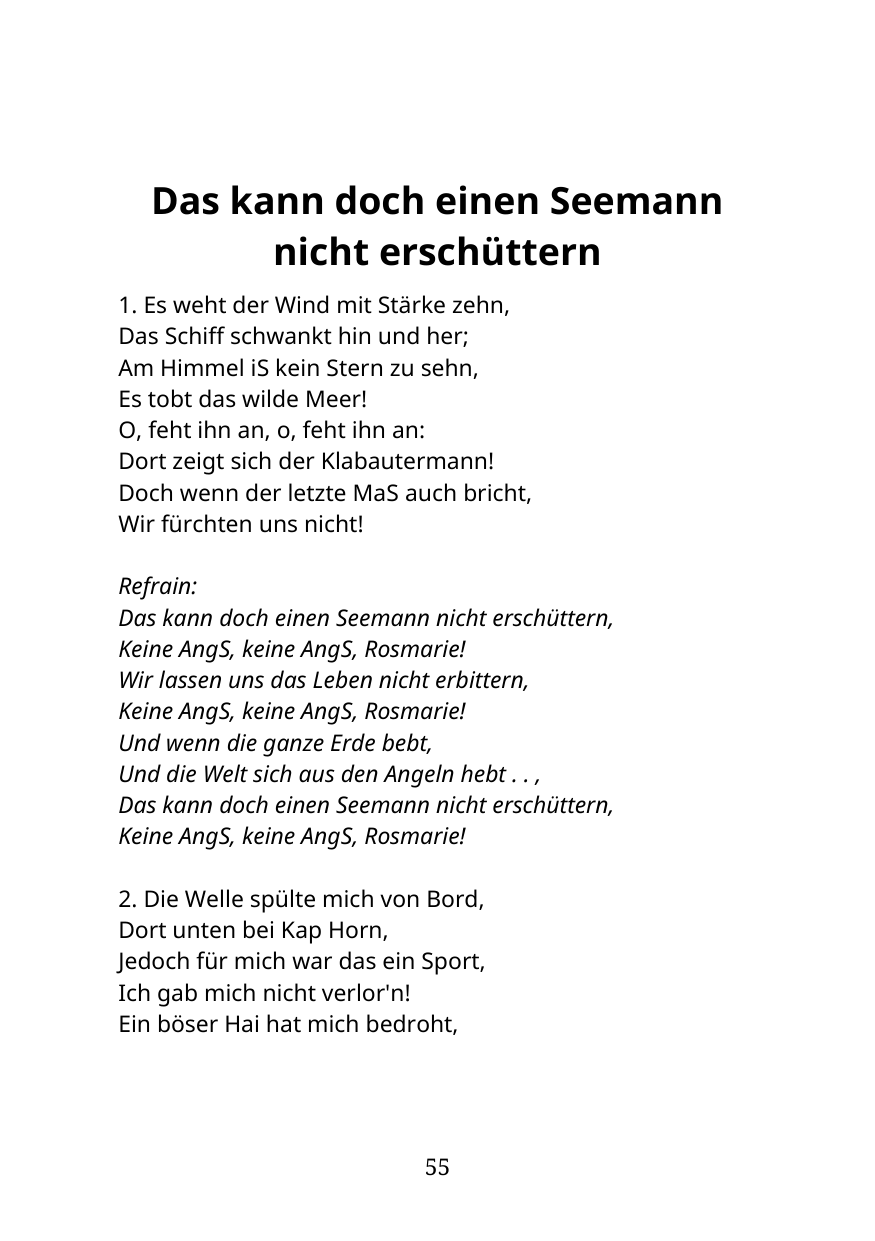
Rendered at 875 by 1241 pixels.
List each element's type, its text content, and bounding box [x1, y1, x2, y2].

text 2. Die Welle spülte mich von Bord, Dort unten bei Kap Horn, Jedoch für mich war das ein Sport, Ich gab mich nicht verlor'n! Ein böser Hai hat mich bedroht, [118, 883, 756, 1039]
subtitle Das kann doch einen Seemann nicht erschüttern [118, 174, 756, 276]
text Refrain: Das kann doch einen Seemann nicht erschüttern, Keine AngS, keine AngS, Rosmarie! Wir lassen uns das Leben nicht erbittern, Keine AngS, keine AngS, Rosmarie! Und wenn die ganze Erde bebt, Und die Welt sich aus den Angeln hebt . . , Das kann doch einen Seemann nicht erschüttern, Keine AngS, keine AngS, Rosmarie! [118, 570, 756, 851]
text 1. Es weht der Wind mit Stärke zehn, Das Schiff schwankt hin und her; Am Himmel iS kein Stern zu sehn, Es tobt das wilde Meer! O, feht ihn an, o, feht ihn an: Dort zeigt sich der Klabautermann! Doch wenn der letzte MaS auch bricht, Wir fürchten uns nicht! [118, 289, 756, 539]
